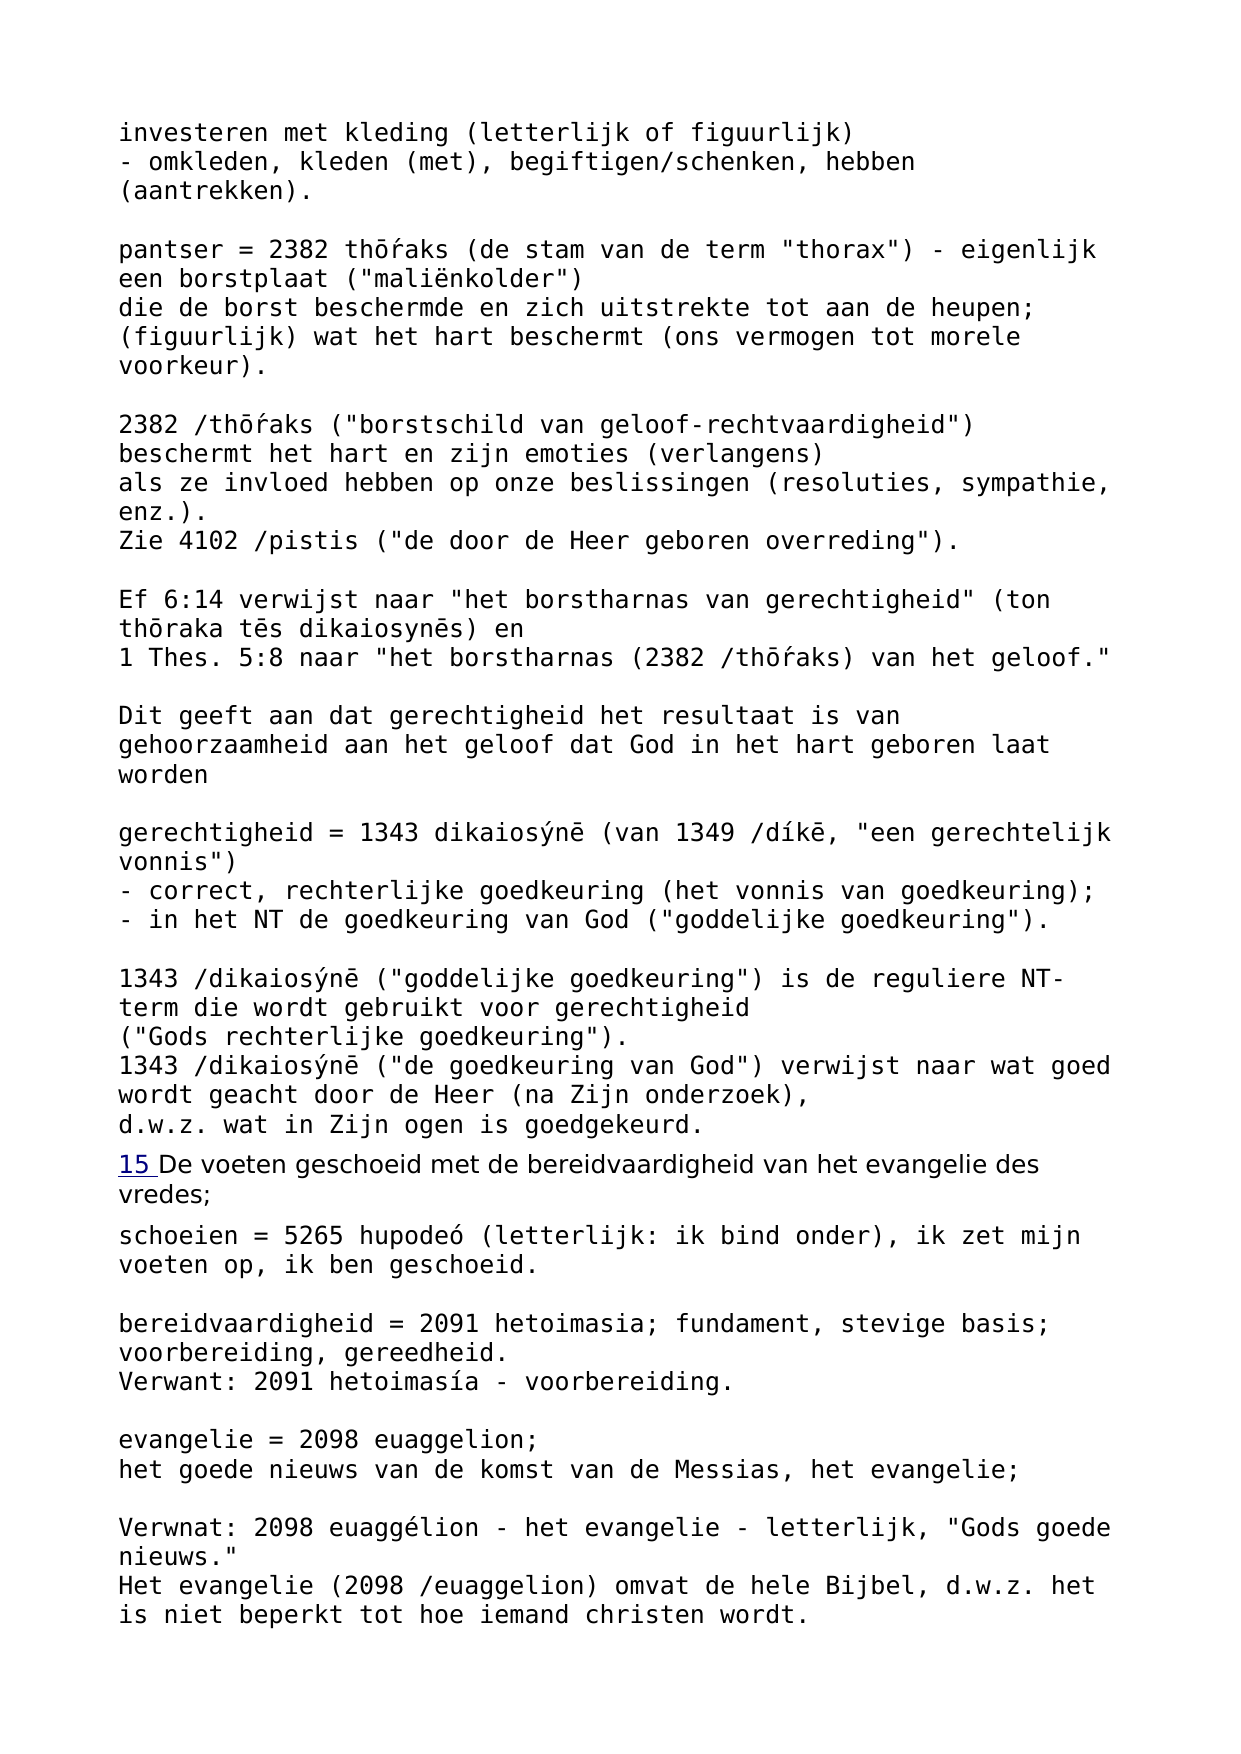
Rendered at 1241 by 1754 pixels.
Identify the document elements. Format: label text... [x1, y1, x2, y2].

text 15 De voeten geschoeid met de bereidvaardigheid van het evangelie des vredes; [118, 1151, 1122, 1209]
text investeren met kleding (letterlijk of figuurlijk) - omkleden, kleden (met), begiftigen/schenken, hebben (aantrekken). pantser = 2382 thṓraks (de stam van de term "thorax") - eigenlijk een borstplaat ("maliënkolder") die de borst beschermde en zich uitstrekte tot aan de heupen; (figuurlijk) wat het hart beschermt (ons vermogen tot morele voorkeur). 2382 /thṓraks ("borstschild van geloof-rechtvaardigheid") beschermt het hart en zijn emoties (verlangens) als ze invloed hebben op onze beslissingen (resoluties, sympathie, enz.). Zie 4102 /pistis ("de door de Heer geboren overreding"). Ef 6:14 verwijst naar "het borstharnas van gerechtigheid" (ton thōraka tēs dikaiosynēs) en 1 Thes. 5:8 naar "het borstharnas (2382 /thṓraks) van het geloof." Dit geeft aan dat gerechtigheid het resultaat is van gehoorzaamheid aan het geloof dat God in het hart geboren laat worden gerechtigheid = 1343 dikaiosýnē (van 1349 /díkē, "een gerechtelijk vonnis") - correct, rechterlijke goedkeuring (het vonnis van goedkeuring); - in het NT de goedkeuring van God ("goddelijke goedkeuring"). 1343 /dikaiosýnē ("goddelijke goedkeuring") is de reguliere NT-term die wordt gebruikt voor gerechtigheid ("Gods rechterlijke goedkeuring"). 1343 /dikaiosýnē ("de goedkeuring van God") verwijst naar wat goed wordt geacht door de Heer (na Zijn onderzoek), d.w.z. wat in Zijn ogen is goedgekeurd. [118, 118, 1122, 1139]
text schoeien = 5265 hupodeó (letterlijk: ik bind onder), ik zet mijn voeten op, ik ben geschoeid. bereidvaardigheid = 2091 hetoimasia; fundament, stevige basis; voorbereiding, gereedheid. Verwant: 2091 hetoimasía - voorbereiding. evangelie = 2098 euaggelion; het goede nieuws van de komst van de Messias, het evangelie; Verwnat: 2098 euaggélion - het evangelie - letterlijk, "Gods goede nieuws." Het evangelie (2098 /euaggelion) omvat de hele Bijbel, d.w.z. het is niet beperkt tot hoe iemand christen wordt. [118, 1222, 1122, 1630]
